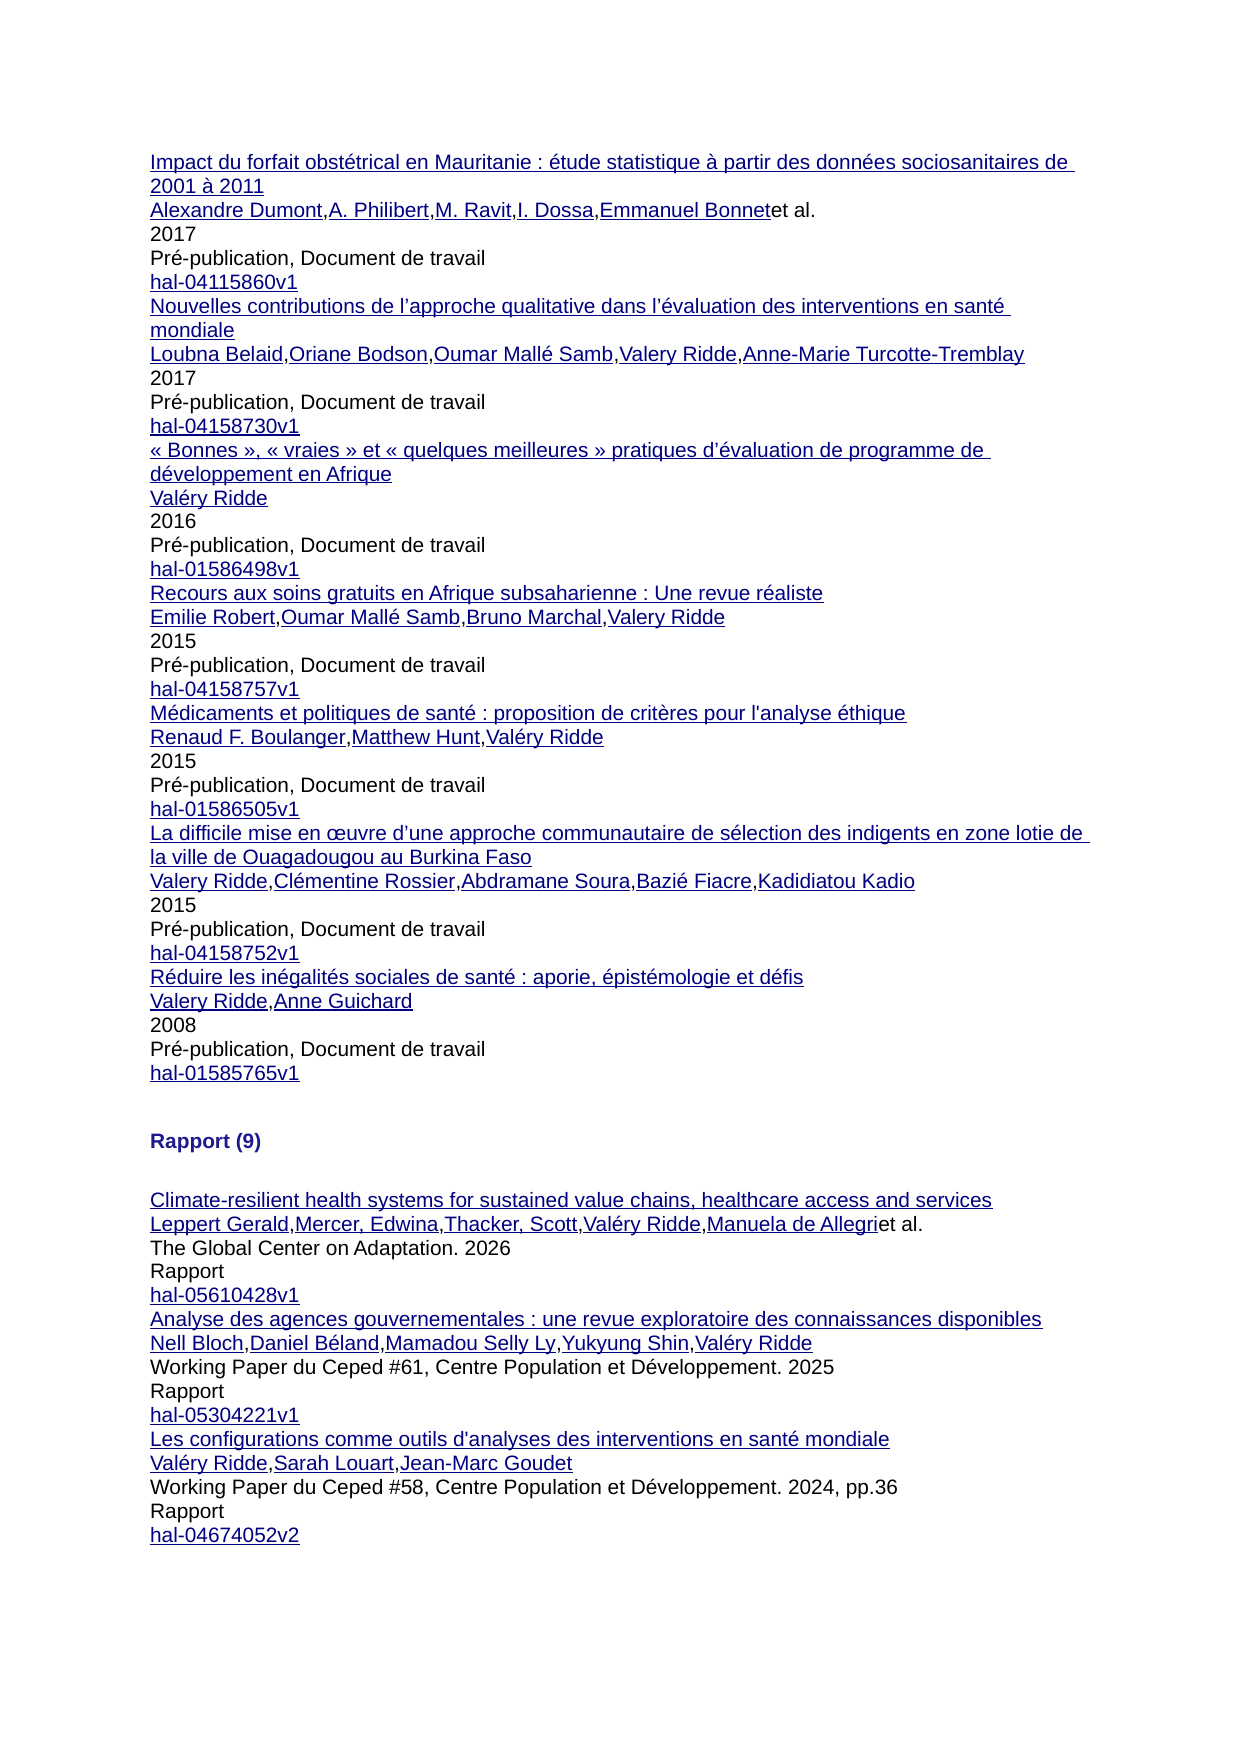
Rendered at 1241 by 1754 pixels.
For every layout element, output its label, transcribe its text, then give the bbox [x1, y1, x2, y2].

table_cell Réduire les inégalités sociales de santé : aporie, épistémologie et défis Valery Ridde,Anne Guichard 2008 Pré-publication, Document de travail hal-01585765v1 [150, 965, 1090, 1084]
subtitle Rapport (9) [150, 1129, 1090, 1153]
table_cell La difficile mise en œuvre d’une approche communautaire de sélection des indigents en zone lotie de [150, 821, 1090, 842]
table_cell Recours aux soins gratuits en Afrique subsaharienne : Une revue réaliste Emilie Robert,Oumar Mallé Samb,Bruno Marchal,Valery Ridde 2015 Pré-publication, Document de travail hal-04158757v1 [150, 581, 1090, 701]
table_cell Médicaments et politiques de santé : proposition de critères pour l'analyse éthique Renaud F. Boulanger,Matthew Hunt,Valéry Ridde 2015 Pré-publication, Document de travail hal-01586505v1 [150, 701, 1090, 821]
table_cell Analyse des agences gouvernementales : une revue exploratoire des connaissances disponibles Nell Bloch,Daniel Béland,Mamadou Selly Ly,Yukyung Shin,Valéry Ridde Working Paper du Ceped #61, Centre Population et Développement. 2025 Rapport hal-05304221v1 [150, 1307, 1090, 1427]
table_cell « Bonnes », « vraies » et « quelques meilleures » pratiques d’évaluation de programme de développement en Afrique Valéry Ridde 2016 Pré-publication, Document de travail hal-01586498v1 [150, 438, 1090, 581]
table_cell Nouvelles contributions de l’approche qualitative dans l’évaluation des interventions en santé mondiale Loubna Belaid,Oriane Bodson,Oumar Mallé Samb,Valery Ridde,Anne-Marie Turcotte-Tremblay 2017 Pré-publication, Document de travail hal-04158730v1 [150, 294, 1090, 437]
table_header Climate-resilient health systems for sustained value chains, healthcare access and services Leppert Gerald,Mercer, Edwina,Thacker, Scott,Valéry Ridde,Manuela de Allegriet al. The Global Center on Adaptation. 2026 Rapport hal-05610428v1 [150, 1188, 1090, 1307]
table_cell la ville de Ouagadougou au Burkina Faso Valery Ridde,Clémentine Rossier,Abdramane Soura,Bazié Fiacre,Kadidiatou Kadio 2015 Pré-publication, Document de travail hal-04158752v1 [150, 843, 1090, 964]
table_cell Impact du forfait obstétrical en Mauritanie : étude statistique à partir des données sociosanitaires de 2001 à 2011 Alexandre Dumont,A. Philibert,M. Ravit,I. Dossa,Emmanuel Bonnetet al. 2017 Pré-publication, Document de travail hal-04115860v1 [150, 150, 1090, 294]
table_cell Les configurations comme outils d'analyses des interventions en santé mondiale Valéry Ridde,Sarah Louart,Jean-Marc Goudet Working Paper du Ceped #58, Centre Population et Développement. 2024, pp.36 Rapport hal-04674052v2 [150, 1427, 1090, 1547]
